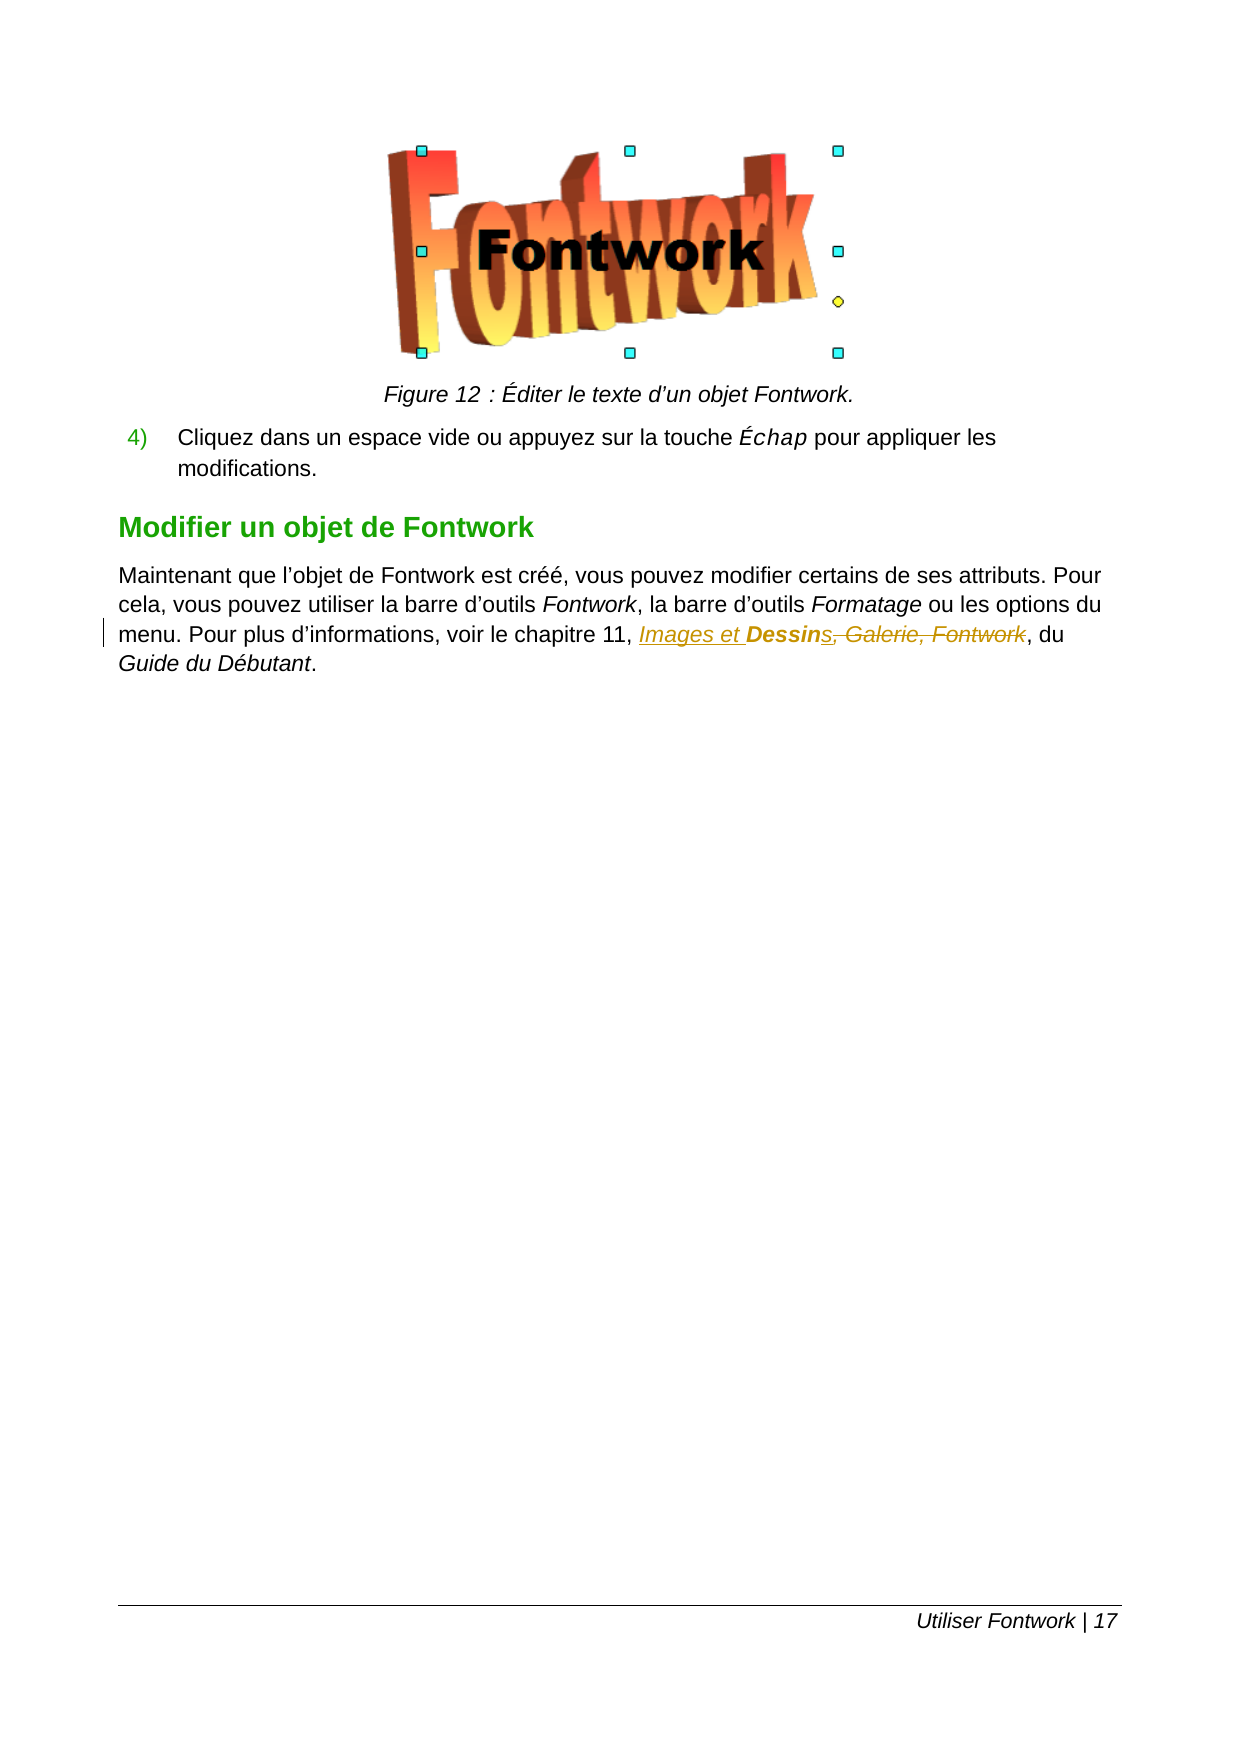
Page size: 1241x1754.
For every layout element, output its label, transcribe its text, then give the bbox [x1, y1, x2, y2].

picture [367, 118, 874, 379]
subtitle Modifier un objet de Fontwork [118, 511, 1122, 544]
text Figure 12 : Éditer le texte d’un objet Fontwork. [118, 378, 1122, 408]
list Cliquez dans un espace vide ou appuyez sur la touche Échap pour appliquer les modifications. [148, 422, 1122, 481]
text Maintenant que l’objet de Fontwork est créé, vous pouvez modifier certains de ses attributs. Pour cela, vous pouvez utiliser la barre d’outils Fontwork, la barre d’outils Formatage ou les options du menu. Pour plus d’informations, voir le chapitre 11, Images et Dessins, du Guide du Débutant. [118, 559, 1122, 677]
